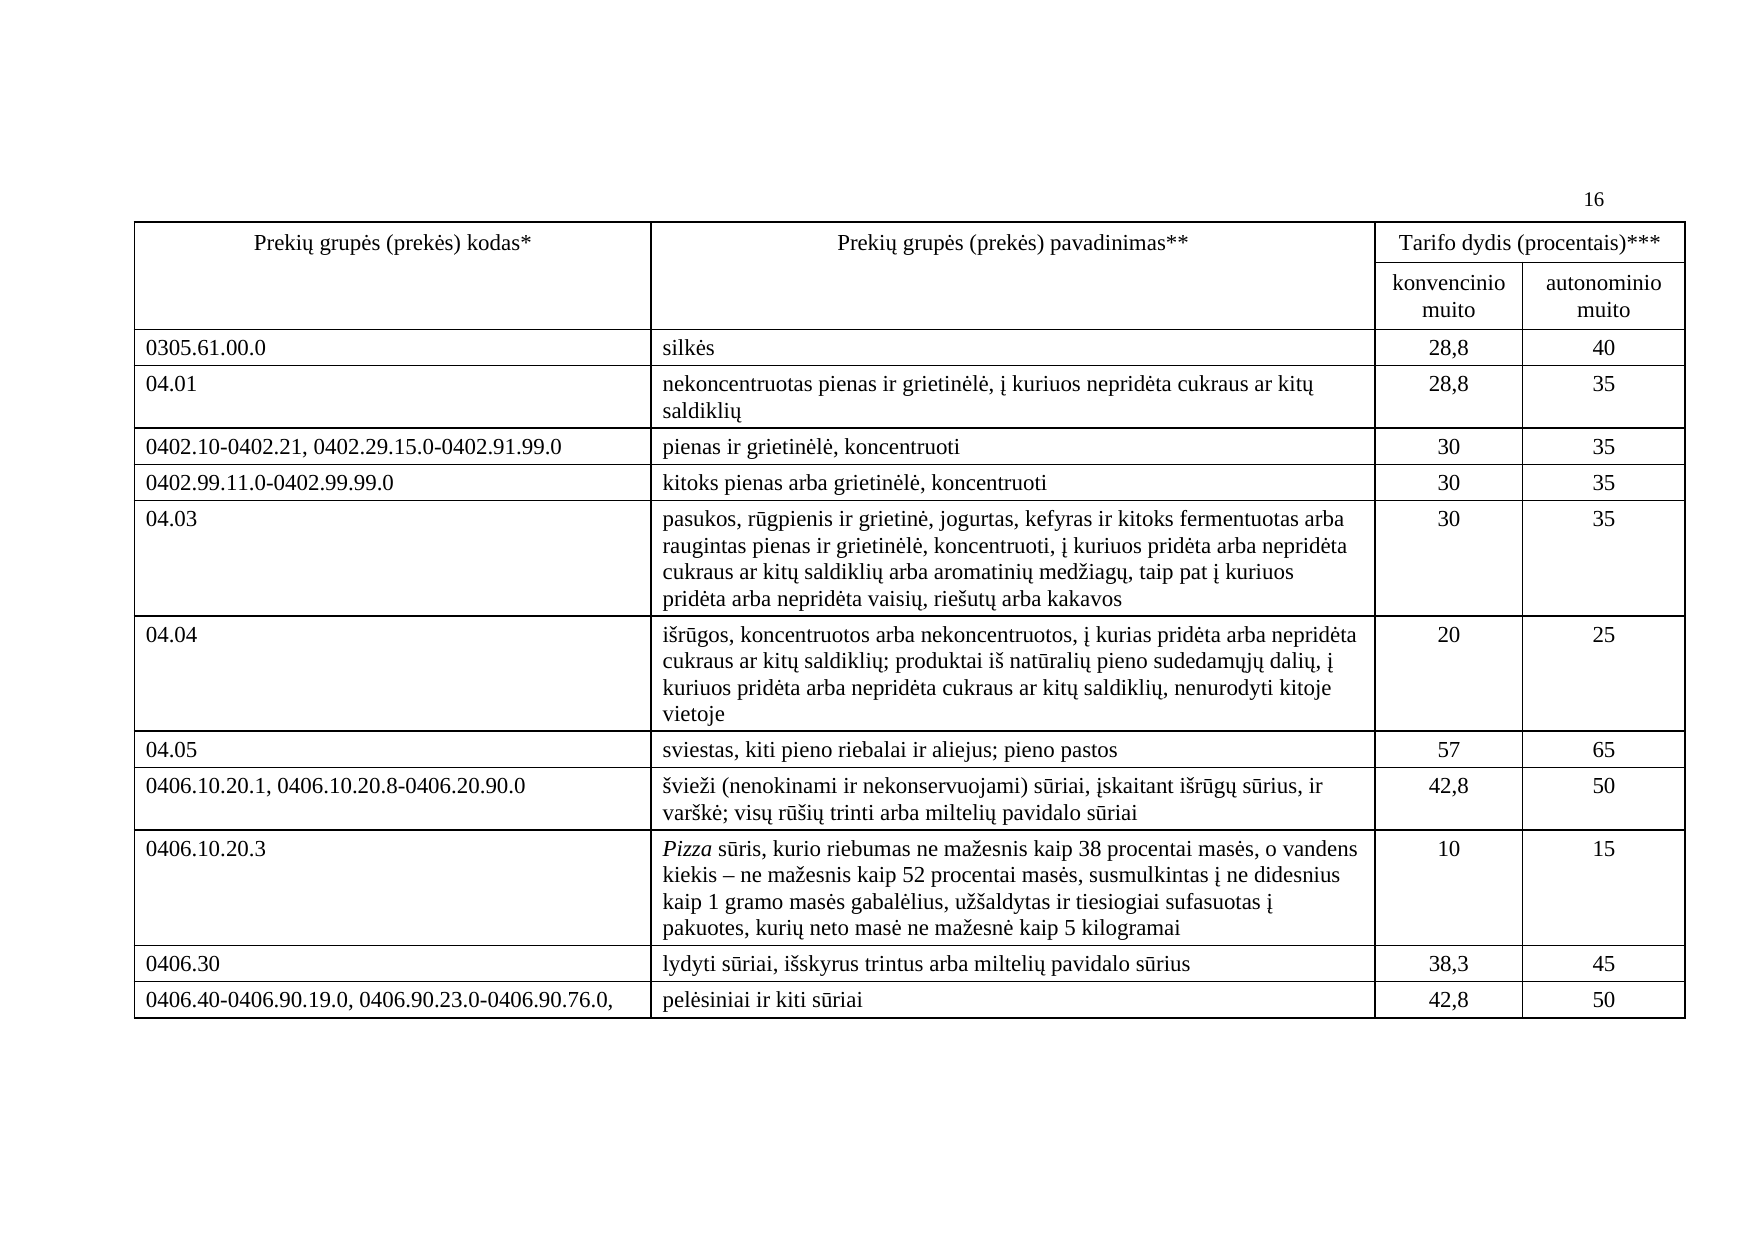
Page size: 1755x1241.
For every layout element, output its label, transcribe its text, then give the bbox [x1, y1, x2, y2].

table_cell nekoncentruotas pienas ir grietinėlė, į kuriuos nepridėta cukraus ar kitų saldiklių [652, 366, 1374, 427]
table_cell 04.01 [135, 366, 650, 427]
table_cell 28,8 [1376, 330, 1522, 365]
table_cell pelėsiniai ir kiti sūriai [652, 982, 1374, 1017]
table_cell Pizza sūris, kurio riebumas ne mažesnis kaip 38 procentai masės, o vandens kiekis – ne mažesnis kaip 52 procentai masės, susmulkintas į ne didesnius kaip 1 gramo masės gabalėlius, užšaldytas ir tiesiogiai sufasuotas į pakuotes, kurių neto masė ne mažesnė kaip 5 kilogramai [652, 831, 1374, 944]
table_header Tarifo dydis (procentais)*** [1376, 223, 1684, 262]
table_cell 50 [1523, 768, 1684, 829]
table_cell 0406.10.20.3 [135, 831, 650, 944]
table_cell 04.04 [135, 617, 650, 730]
table_cell 0406.40-0406.90.19.0, 0406.90.23.0-0406.90.76.0, [135, 982, 650, 1017]
table_cell konvencinio muito [1376, 263, 1522, 328]
table_cell pienas ir grietinėlė, koncentruoti [652, 429, 1374, 463]
table_cell 35 [1523, 501, 1684, 615]
table_cell 50 [1523, 982, 1684, 1017]
table_cell 57 [1376, 732, 1522, 767]
table_cell 20 [1376, 617, 1522, 730]
table_cell 0406.30 [135, 946, 650, 981]
table_cell 0406.10.20.1, 0406.10.20.8-0406.20.90.0 [135, 768, 650, 829]
table_cell autonominio muito [1523, 263, 1684, 328]
table_cell 65 [1523, 732, 1684, 767]
table_cell 42,8 [1376, 982, 1522, 1017]
table_cell 42,8 [1376, 768, 1522, 829]
table_cell 0305.61.00.0 [135, 330, 650, 365]
table_cell 28,8 [1376, 366, 1522, 427]
table_cell 35 [1523, 366, 1684, 427]
table_cell 0402.99.11.0-0402.99.99.0 [135, 465, 650, 500]
table_header Prekių grupės (prekės) pavadinimas** [652, 223, 1374, 328]
table_header Prekių grupės (prekės) kodas* [135, 223, 650, 328]
table_cell 0402.10-0402.21, 0402.29.15.0-0402.91.99.0 [135, 429, 650, 463]
table_cell 45 [1523, 946, 1684, 981]
table_cell lydyti sūriai, išskyrus trintus arba miltelių pavidalo sūrius [652, 946, 1374, 981]
table_cell išrūgos, koncentruotos arba nekoncentruotos, į kurias pridėta arba nepridėta cukraus ar kitų saldiklių; produktai iš natūralių pieno sudedamųjų dalių, į kuriuos pridėta arba nepridėta cukraus ar kitų saldiklių, nenurodyti kitoje vietoje [652, 617, 1374, 730]
table_cell 38,3 [1376, 946, 1522, 981]
table_cell 30 [1376, 429, 1522, 463]
table_cell 10 [1376, 831, 1522, 944]
table_cell kitoks pienas arba grietinėlė, koncentruoti [652, 465, 1374, 500]
table_cell 04.03 [135, 501, 650, 615]
table_cell sviestas, kiti pieno riebalai ir aliejus; pieno pastos [652, 732, 1374, 767]
table_cell 35 [1523, 465, 1684, 500]
table_cell 30 [1376, 501, 1522, 615]
table_cell 25 [1523, 617, 1684, 730]
table_cell 15 [1523, 831, 1684, 944]
table_cell 40 [1523, 330, 1684, 365]
table_cell švieži (nenokinami ir nekonservuojami) sūriai, įskaitant išrūgų sūrius, ir varškė; visų rūšių trinti arba miltelių pavidalo sūriai [652, 768, 1374, 829]
table_cell 30 [1376, 465, 1522, 500]
table_cell 35 [1523, 429, 1684, 463]
table_cell 04.05 [135, 732, 650, 767]
table_cell silkės [652, 330, 1374, 365]
table_cell pasukos, rūgpienis ir grietinė, jogurtas, kefyras ir kitoks fermentuotas arba raugintas pienas ir grietinėlė, koncentruoti, į kuriuos pridėta arba nepridėta cukraus ar kitų saldiklių arba aromatinių medžiagų, taip pat į kuriuos pridėta arba nepridėta vaisių, riešutų arba kakavos [652, 501, 1374, 615]
